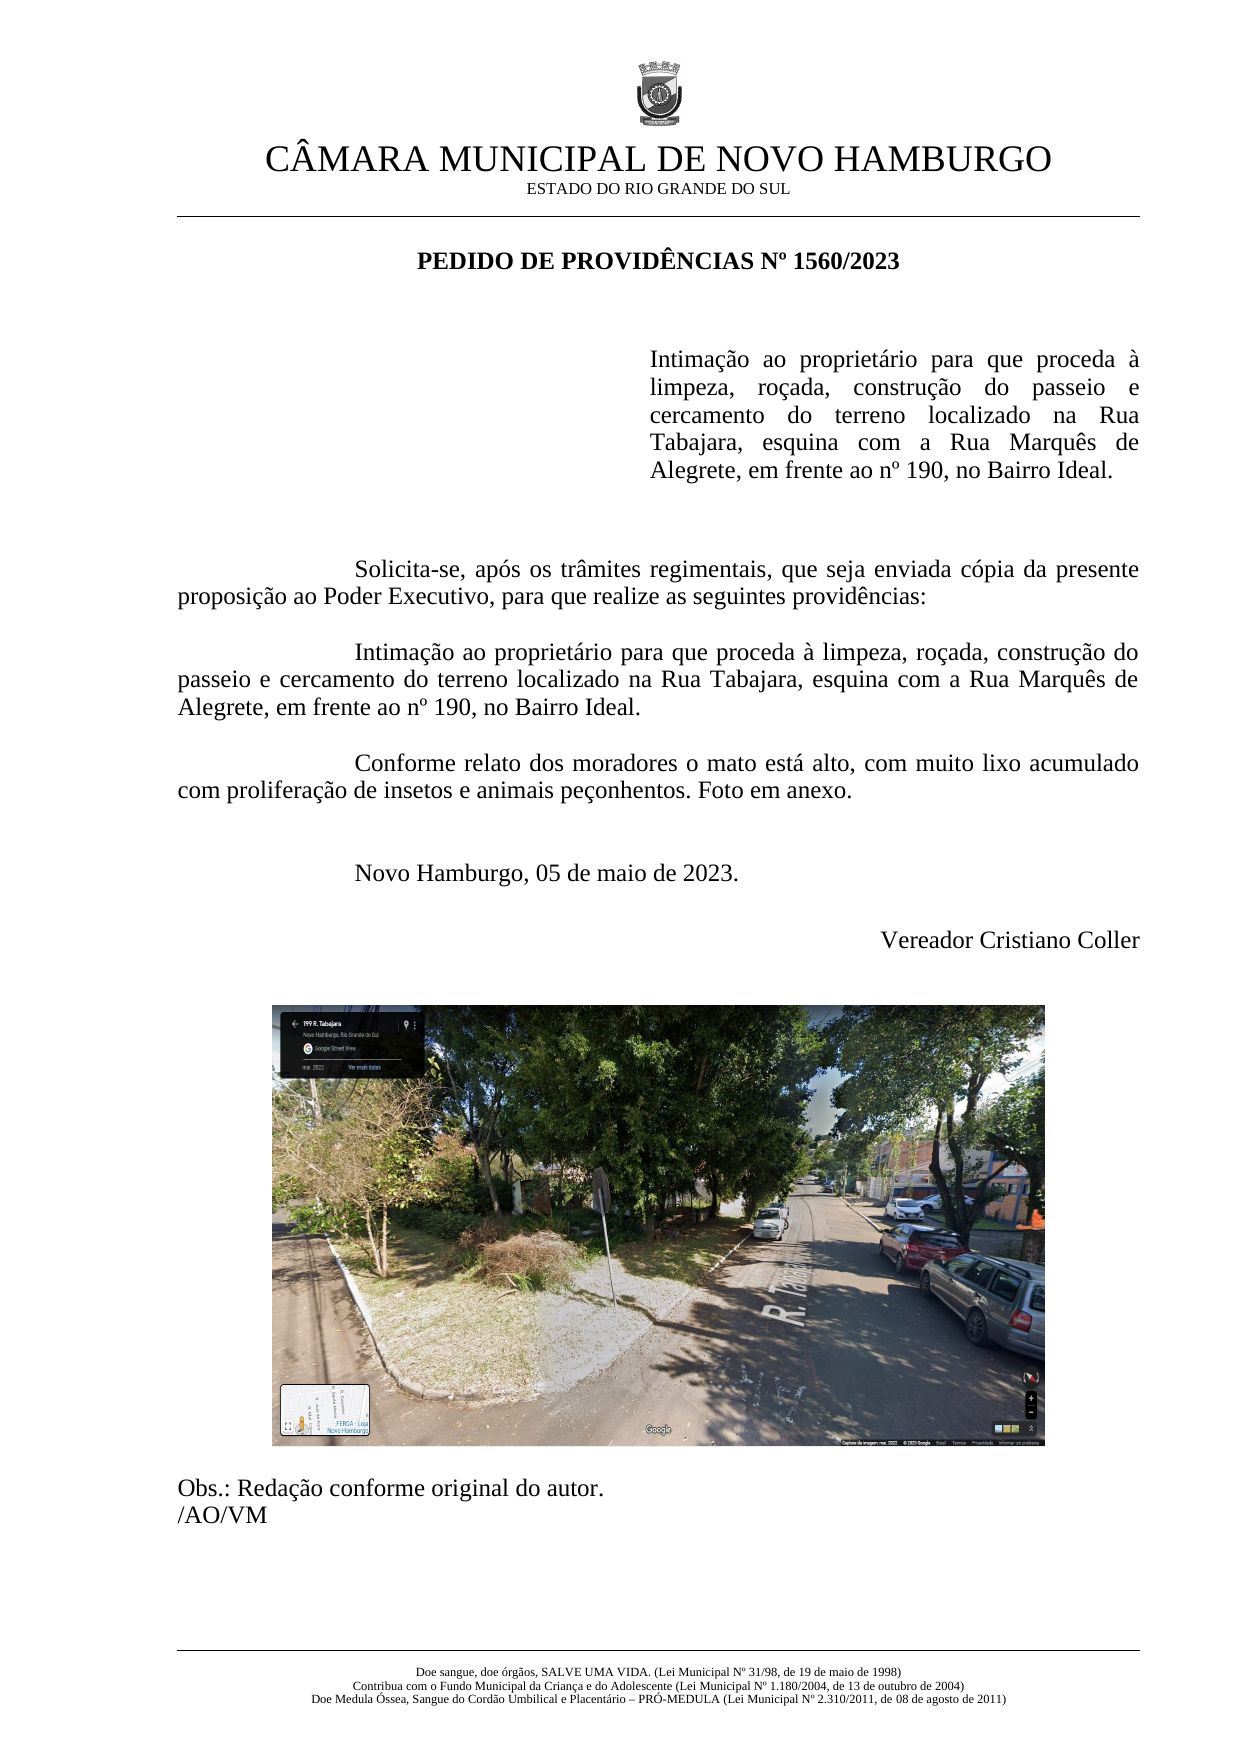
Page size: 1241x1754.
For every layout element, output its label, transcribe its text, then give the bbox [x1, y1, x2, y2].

text Vereador Cristiano Coller [177, 927, 1140, 954]
text Conforme relato dos moradores o mato está alto, com muito lixo acumulado com proliferação de insetos e animais peçonhentos. Foto em anexo. [177, 749, 1140, 804]
text Intimação ao proprietário para que proceda à limpeza, roçada, construção do passeio e cercamento do terreno localizado na Rua Tabajara, esquina com a Rua Marquês de Alegrete, em frente ao nº 190, no Bairro Ideal. [177, 638, 1140, 721]
text Solicita-se, após os trâmites regimentais, que seja enviada cópia da presente proposição ao Poder Executivo, para que realize as seguintes providências: [177, 555, 1140, 610]
picture [272, 1005, 1045, 1447]
text Intimação ao proprietário para que proceda à limpeza, roçada, construção do passeio e cercamento do terreno localizado na Rua Tabajara, esquina com a Rua Marquês de Alegrete, em frente ao nº 190, no Bairro Ideal. [649, 345, 1140, 484]
text Obs.: Redação conforme original do autor. [177, 1474, 1140, 1502]
text Novo Hamburgo, 05 de maio de 2023. [177, 859, 1140, 887]
text /AO/VM [177, 1502, 1140, 1529]
text PEDIDO DE PROVIDÊNCIAS Nº 1560/2023 [177, 247, 1140, 274]
